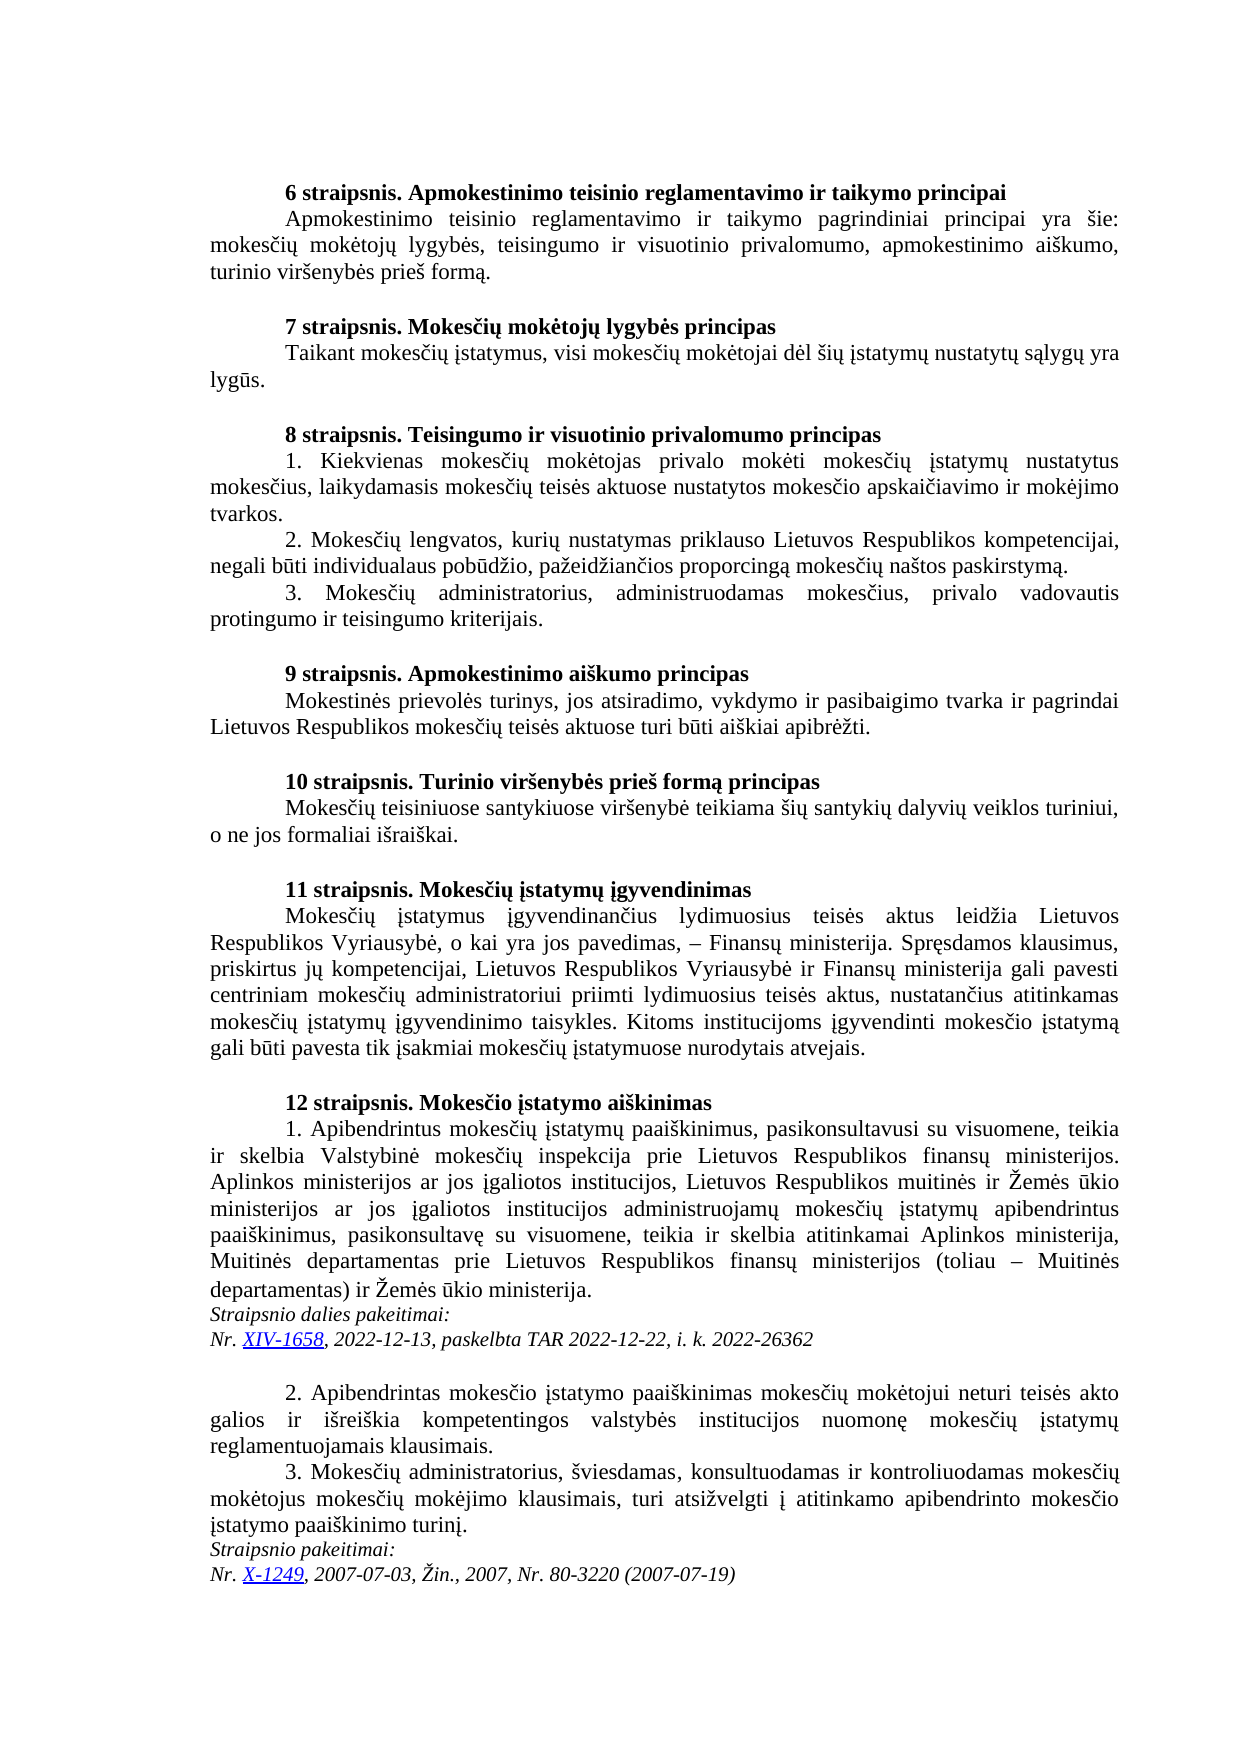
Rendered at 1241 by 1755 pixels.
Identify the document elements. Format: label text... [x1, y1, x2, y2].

text Apmokestinimo teisinio reglamentavimo ir taikymo pagrindiniai principai yra šie: mokesčių mokėtojų lygybės, teisingumo ir visuotinio privalomumo, apmokestinimo aiškumo, turinio viršenybės prieš formą. [210, 205, 1120, 284]
text Mokesčių teisiniuose santykiuose viršenybė teikiama šių santykių dalyvių veiklos turiniui, o ne jos formaliai išraiškai. [210, 794, 1120, 847]
subtitle 10 straipsnis. Turinio viršenybės prieš formą principas [210, 768, 1120, 794]
text 11 straipsnis. Mokesčių įstatymų įgyvendinimas [210, 876, 1120, 902]
text 8 straipsnis. Teisingumo ir visuotinio privalomumo principas [210, 421, 1120, 447]
text Taikant mokesčių įstatymus, visi mokesčių mokėtojai dėl šių įstatymų nustatytų sąlygų yra lygūs. [210, 339, 1120, 392]
text 6 straipsnis. Apmokestinimo teisinio reglamentavimo ir taikymo principai [210, 179, 1120, 205]
text Straipsnio dalies pakeitimai: [210, 1302, 1120, 1326]
text 3. Mokesčių administratorius, šviesdamas, konsultuodamas ir kontroliuodamas mokesčių mokėtojus mokesčių mokėjimo klausimais, turi atsižvelgti į atitinkamo apibendrinto mokesčio įstatymo paaiškinimo turinį. [210, 1458, 1120, 1537]
text 2. Apibendrintas mokesčio įstatymo paaiškinimas mokesčių mokėtojui neturi teisės akto galios ir išreiškia kompetentingos valstybės institucijos nuomonę mokesčių įstatymų reglamentuojamais klausimais. [210, 1379, 1120, 1458]
text Straipsnio pakeitimai: [210, 1537, 1120, 1561]
text Nr. XIV-1658, 2022-12-13, paskelbta TAR 2022-12-22, i. k. 2022-26362 [210, 1326, 1120, 1351]
text 1. Kiekvienas mokesčių mokėtojas privalo mokėti mokesčių įstatymų nustatytus mokesčius, laikydamasis mokesčių teisės aktuose nustatytos mokesčio apskaičiavimo ir mokėjimo tvarkos. [210, 447, 1120, 526]
text 1. Apibendrintus mokesčių įstatymų paaiškinimus, pasikonsultavusi su visuomene, teikia ir skelbia Valstybinė mokesčių inspekcija prie Lietuvos Respublikos finansų ministerijos. Aplinkos ministerijos ar jos įgaliotos institucijos, Lietuvos Respublikos muitinės ir Žemės ūkio ministerijos ar jos įgaliotos institucijos administruojamų mokesčių įstatymų apibendrintus paaiškinimus, pasikonsultavę su visuomene, teikia ir skelbia atitinkamai Aplinkos ministerija, Muitinės departamentas prie Lietuvos Respublikos finansų ministerijos (toliau – Muitinės departamentas) ir Žemės ūkio ministerija. [210, 1116, 1120, 1302]
text 7 straipsnis. Mokesčių mokėtojų lygybės principas [210, 313, 1120, 339]
text 2. Mokesčių lengvatos, kurių nustatymas priklauso Lietuvos Respublikos kompetencijai, negali būti individualaus pobūdžio, pažeidžiančios proporcingą mokesčių naštos paskirstymą. [210, 526, 1120, 579]
text Nr. X-1249, 2007-07-03, Žin., 2007, Nr. 80-3220 (2007-07-19) [210, 1561, 1120, 1586]
text 3. Mokesčių administratorius, administruodamas mokesčius, privalo vadovautis protingumo ir teisingumo kriterijais. [210, 579, 1120, 632]
text Mokestinės prievolės turinys, jos atsiradimo, vykdymo ir pasibaigimo tvarka ir pagrindai Lietuvos Respublikos mokesčių teisės aktuose turi būti aiškiai apibrėžti. [210, 687, 1120, 739]
text 9 straipsnis. Apmokestinimo aiškumo principas [210, 660, 1120, 687]
text 12 straipsnis. Mokesčio įstatymo aiškinimas [210, 1089, 1120, 1116]
text Mokesčių įstatymus įgyvendinančius lydimuosius teisės aktus leidžia Lietuvos Respublikos Vyriausybė, o kai yra jos pavedimas, – Finansų ministerija. Spręsdamos klausimus, priskirtus jų kompetencijai, Lietuvos Respublikos Vyriausybė ir Finansų ministerija gali pavesti centriniam mokesčių administratoriui priimti lydimuosius teisės aktus, nustatančius atitinkamas mokesčių įstatymų įgyvendinimo taisykles. Kitoms institucijoms įgyvendinti mokesčio įstatymą gali būti pavesta tik įsakmiai mokesčių įstatymuose nurodytais atvejais. [210, 902, 1120, 1060]
